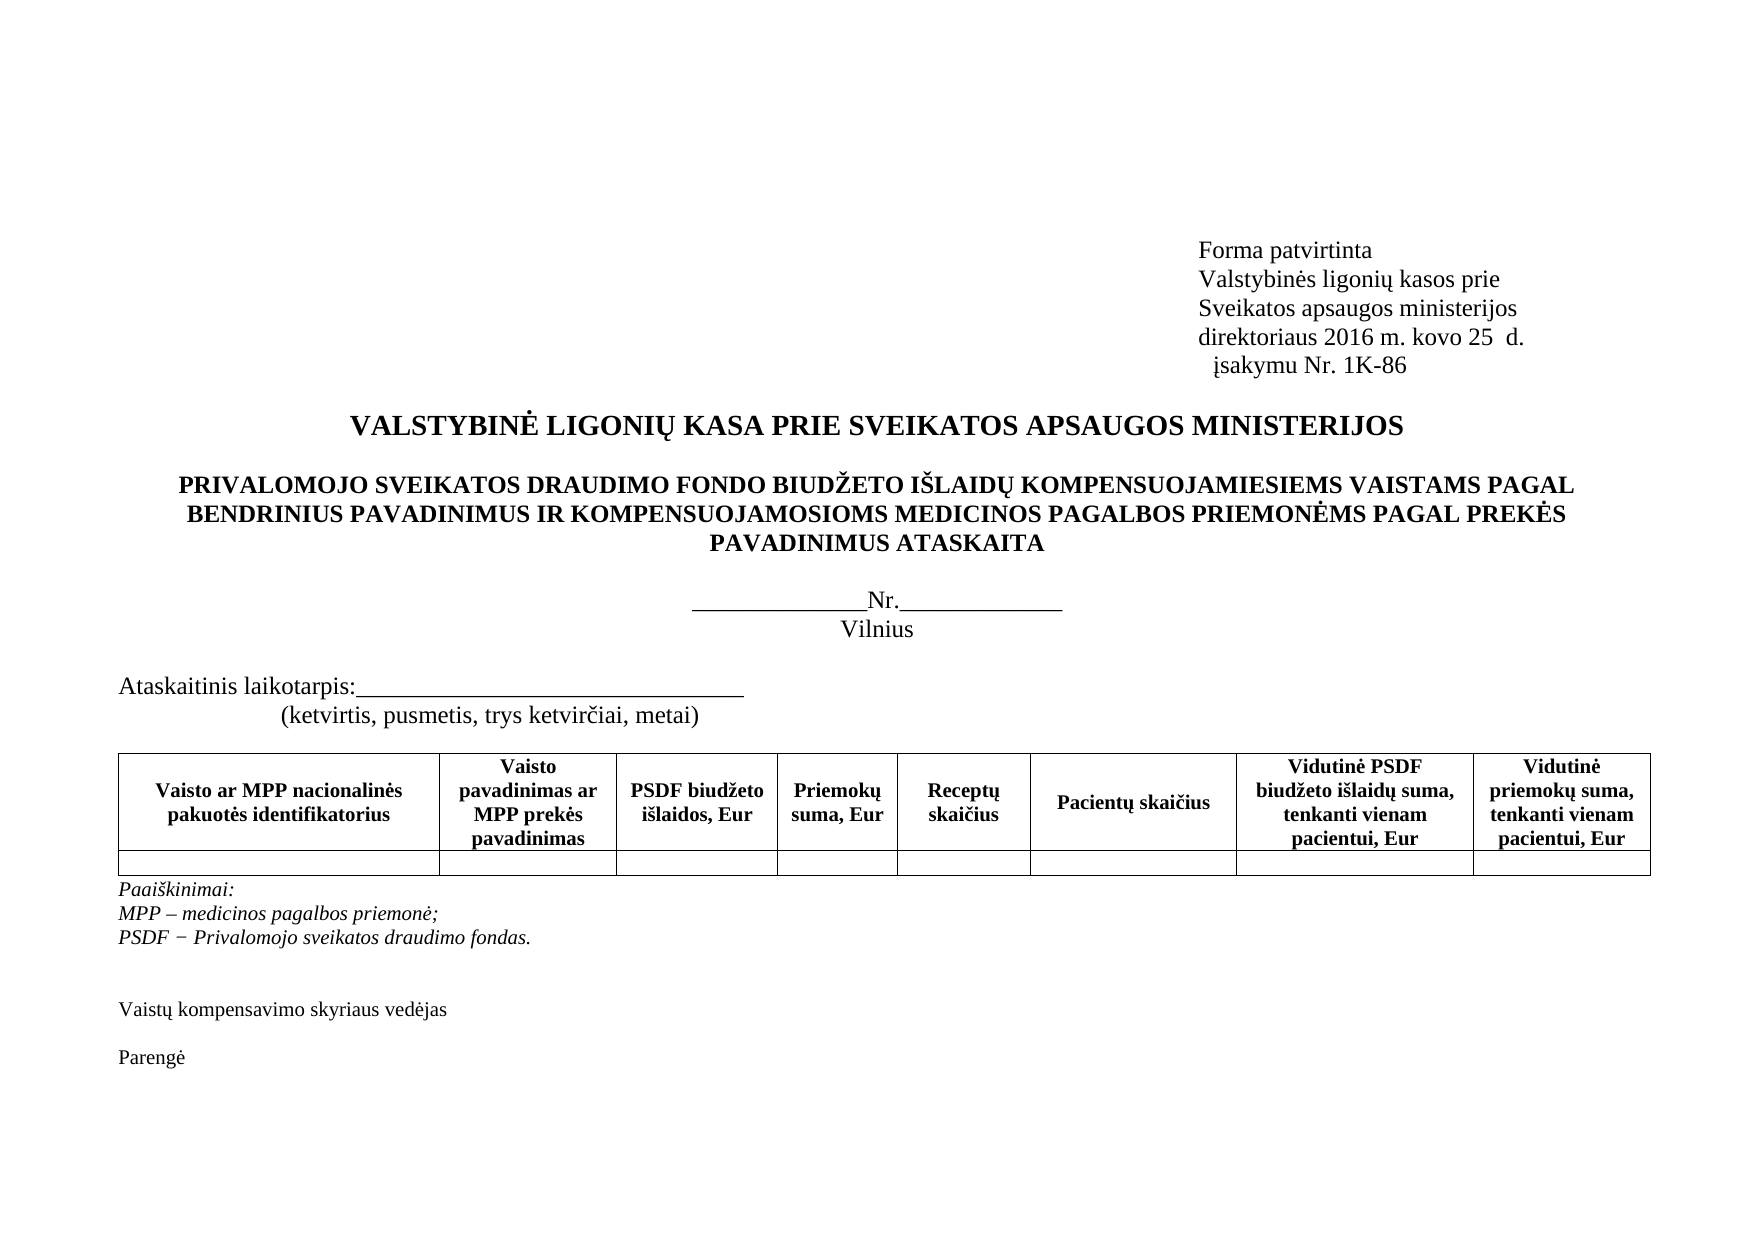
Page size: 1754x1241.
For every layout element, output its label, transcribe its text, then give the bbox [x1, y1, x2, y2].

table_header Vaisto pavadinimas ar MPP prekės pavadinimas [440, 754, 616, 850]
text ______________Nr._____________ [118, 585, 1636, 614]
table_cell [1031, 851, 1236, 875]
text PRIVALOMOJO SVEIKATOS DRAUDIMO FONDO BIUDŽETO IŠLAIDŲ KOMPENSUOJAMIESIEMS VAISTAMS PAGAL BENDRINIUS PAVADINIMUS IR KOMPENSUOJAMOSIOMS MEDICINOS PAGALBOS PRIEMONĖMS PAGAL PREKĖS PAVADINIMUS ATASKAITA [118, 470, 1636, 556]
table_header Vidutinė priemokų suma, tenkanti vienam pacientui, Eur [1474, 754, 1650, 850]
text Parengė [118, 1045, 1636, 1069]
text PSDF − Privalomojo sveikatos draudimo fondas. [118, 924, 1636, 949]
text direktoriaus 2016 m. kovo 25 d. [1063, 322, 1636, 350]
text VALSTYBINĖ LIGONIŲ KASA PRIE SVEIKATOS APSAUGOS MINISTERIJOS [118, 408, 1636, 441]
text (ketvirtis, pusmetis, trys ketvirčiai, metai) [118, 700, 1636, 729]
text Forma patvirtinta [1063, 235, 1636, 264]
table_cell [1474, 851, 1650, 875]
text Vaistų kompensavimo skyriaus vedėjas [118, 997, 1636, 1021]
table_header Receptų skaičius [898, 754, 1030, 850]
table_header Pacientų skaičius [1031, 754, 1236, 850]
table_cell [440, 851, 616, 875]
table_cell [119, 851, 439, 875]
table_header Priemokų suma, Eur [778, 754, 897, 850]
text Vilnius [118, 614, 1636, 643]
table_header Vaisto ar MPP nacionalinės pakuotės identifikatorius [119, 754, 439, 850]
table_cell [1237, 851, 1473, 875]
table_cell [898, 851, 1030, 875]
text Ataskaitinis laikotarpis:_______________________________ [118, 671, 1636, 700]
table_cell [778, 851, 897, 875]
table_cell [617, 851, 777, 875]
text Valstybinės ligonių kasos prie [1063, 264, 1636, 293]
text įsakymu Nr. 1K-86 [1063, 350, 1636, 379]
text Paaiškinimai: [118, 876, 1636, 901]
table_header Vidutinė PSDF biudžeto išlaidų suma, tenkanti vienam pacientui, Eur [1237, 754, 1473, 850]
text MPP – medicinos pagalbos priemonė; [118, 901, 1636, 924]
table_header PSDF biudžeto išlaidos, Eur [617, 754, 777, 850]
text Sveikatos apsaugos ministerijos [1063, 293, 1636, 322]
